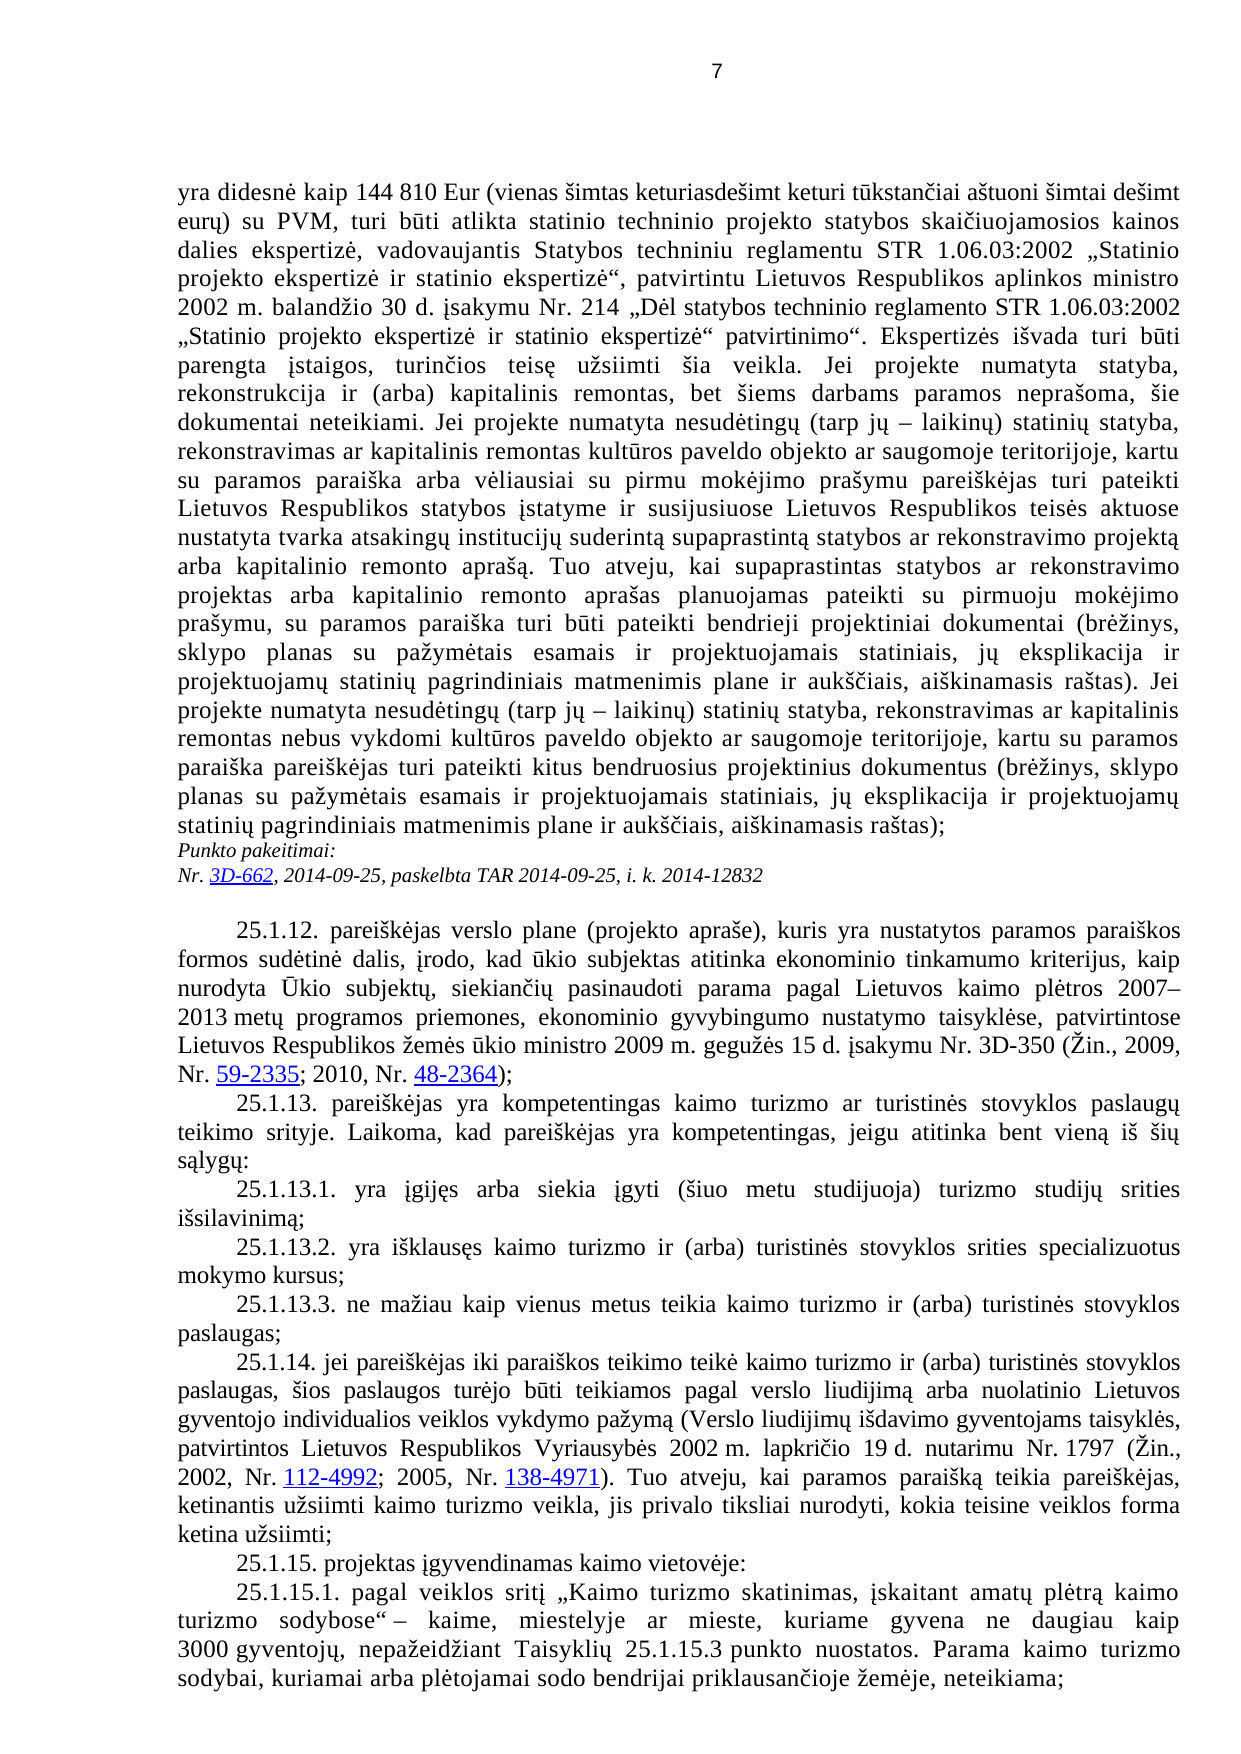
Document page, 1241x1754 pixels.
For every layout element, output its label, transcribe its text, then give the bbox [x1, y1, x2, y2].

text 25.1.13.2. yra išklausęs kaimo turizmo ir (arba) turistinės stovyklos srities specializuotus mokymo kursus; [177, 1232, 1181, 1289]
text 25.1.13.3. ne mažiau kaip vienus metus teikia kaimo turizmo ir (arba) turistinės stovyklos paslaugas; [177, 1289, 1181, 1347]
text 25.1.13. pareiškėjas yra kompetentingas kaimo turizmo ar turistinės stovyklos paslaugų teikimo srityje. Laikoma, kad pareiškėjas yra kompetentingas, jeigu atitinka bent vieną iš šių sąlygų: [177, 1088, 1181, 1174]
text Nr. 3D-662, 2014-09-25, paskelbta TAR 2014-09-25, i. k. 2014-12832 [177, 862, 1181, 887]
text 25.1.14. jei pareiškėjas iki paraiškos teikimo teikė kaimo turizmo ir (arba) turistinės stovyklos paslaugas, šios paslaugos turėjo būti teikiamos pagal verslo liudijimą arba nuolatinio Lietuvos gyventojo individualios veiklos vykdymo pažymą (Verslo liudijimų išdavimo gyventojams taisyklės, patvirtintos Lietuvos Respublikos Vyriausybės 2002 m. lapkričio 19 d. nutarimu Nr. 1797 (Žin., 2002, Nr. 112-4992; 2005, Nr. 138-4971). Tuo atveju, kai paramos paraišką teikia pareiškėjas, ketinantis užsiimti kaimo turizmo veikla, jis privalo tiksliai nurodyti, kokia teisine veiklos forma ketina užsiimti; [177, 1347, 1181, 1548]
text Punkto pakeitimai: [177, 838, 1181, 862]
text 25.1.15. projektas įgyvendinamas kaimo vietovėje: [177, 1548, 1181, 1577]
text 25.1.13.1. yra įgijęs arba siekia įgyti (šiuo metu studijuoja) turizmo studijų srities išsilavinimą; [177, 1174, 1181, 1232]
text 25.1.12. pareiškėjas verslo plane (projekto apraše), kuris yra nustatytos paramos paraiškos formos sudėtinė dalis, įrodo, kad ūkio subjektas atitinka ekonominio tinkamumo kriterijus, kaip nurodyta Ūkio subjektų, siekiančių pasinaudoti parama pagal Lietuvos kaimo plėtros 2007–2013 metų programos priemones, ekonominio gyvybingumo nustatymo taisyklėse, patvirtintose Lietuvos Respublikos žemės ūkio ministro 2009 m. gegužės 15 d. įsakymu Nr. 3D-350 (Žin., 2009, Nr. 59-2335; 2010, Nr. 48-2364); [177, 915, 1181, 1088]
text 25.1.15.1. pagal veiklos sritį „Kaimo turizmo skatinimas, įskaitant amatų plėtrą kaimo turizmo sodybose“ – kaime, miestelyje ar mieste, kuriame gyvena ne daugiau kaip 3000 gyventojų, nepažeidžiant Taisyklių 25.1.15.3 punkto nuostatos. Parama kaimo turizmo sodybai, kuriamai arba plėtojamai sodo bendrijai priklausančioje žemėje, neteikiama; [177, 1577, 1181, 1692]
text yra didesnė kaip 144 810 Eur (vienas šimtas keturiasdešimt keturi tūkstančiai aštuoni šimtai dešimt eurų) su PVM, turi būti atlikta statinio techninio projekto statybos skaičiuojamosios kainos dalies ekspertizė, vadovaujantis Statybos techniniu reglamentu STR 1.06.03:2002 „Statinio projekto ekspertizė ir statinio ekspertizė“, patvirtintu Lietuvos Respublikos aplinkos ministro 2002 m. balandžio 30 d. įsakymu Nr. 214 „Dėl statybos techninio reglamento STR 1.06.03:2002 „Statinio projekto ekspertizė ir statinio ekspertizė“ patvirtinimo“. Ekspertizės išvada turi būti parengta įstaigos, turinčios teisę užsiimti šia veikla. Jei projekte numatyta statyba, rekonstrukcija ir (arba) kapitalinis remontas, bet šiems darbams paramos neprašoma, šie dokumentai neteikiami. Jei projekte numatyta nesudėtingų (tarp jų – laikinų) statinių statyba, rekonstravimas ar kapitalinis remontas kultūros paveldo objekto ar saugomoje teritorijoje, kartu su paramos paraiška arba vėliausiai su pirmu mokėjimo prašymu pareiškėjas turi pateikti Lietuvos Respublikos statybos įstatyme ir susijusiuose Lietuvos Respublikos teisės aktuose nustatyta tvarka atsakingų institucijų suderintą supaprastintą statybos ar rekonstravimo projektą arba kapitalinio remonto aprašą. Tuo atveju, kai supaprastintas statybos ar rekonstravimo projektas arba kapitalinio remonto aprašas planuojamas pateikti su pirmuoju mokėjimo prašymu, su paramos paraiška turi būti pateikti bendrieji projektiniai dokumentai (brėžinys, sklypo planas su pažymėtais esamais ir projektuojamais statiniais, jų eksplikacija ir projektuojamų statinių pagrindiniais matmenimis plane ir aukščiais, aiškinamasis raštas). Jei projekte numatyta nesudėtingų (tarp jų – laikinų) statinių statyba, rekonstravimas ar kapitalinis remontas nebus vykdomi kultūros paveldo objekto ar saugomoje teritorijoje, kartu su paramos paraiška pareiškėjas turi pateikti kitus bendruosius projektinius dokumentus (brėžinys, sklypo planas su pažymėtais esamais ir projektuojamais statiniais, jų eksplikacija ir projektuojamų statinių pagrindiniais matmenimis plane ir aukščiais, aiškinamasis raštas); [177, 177, 1181, 838]
